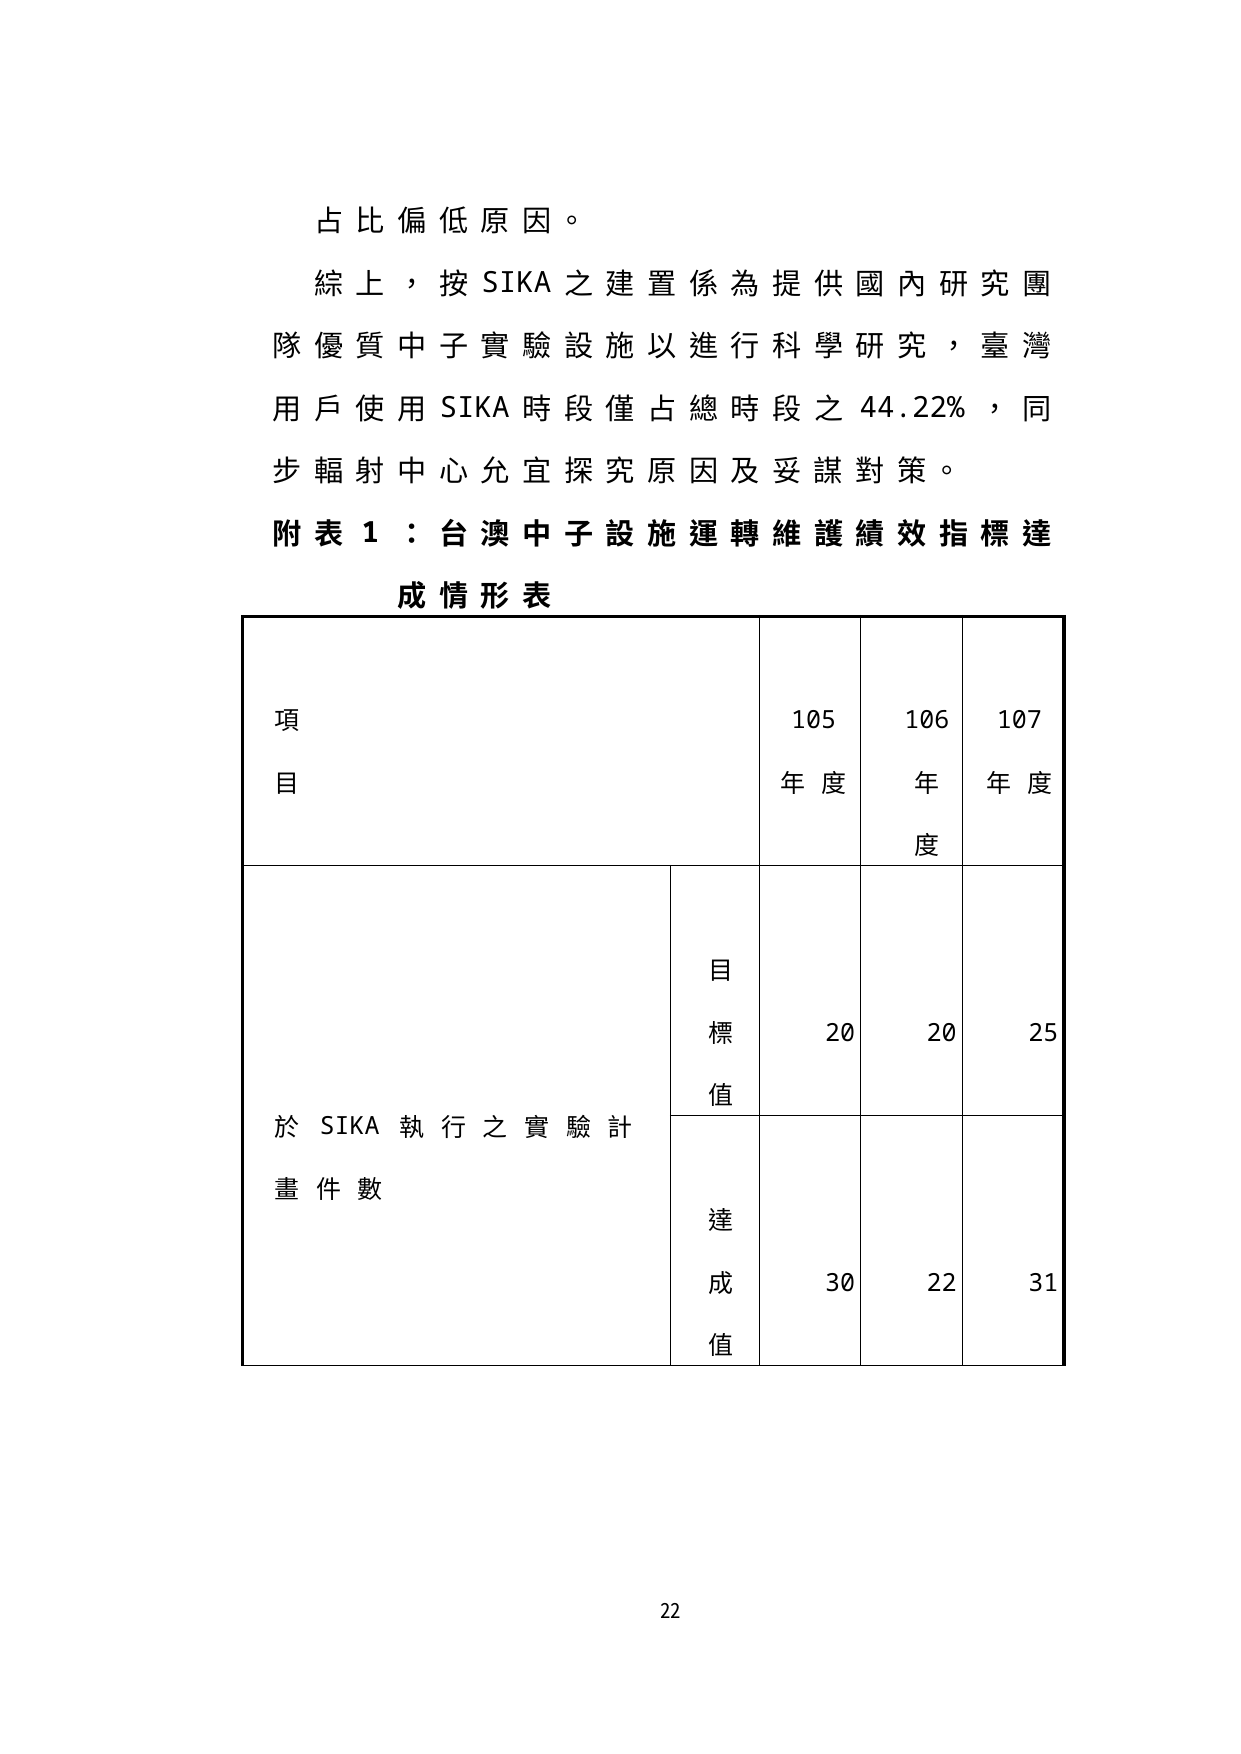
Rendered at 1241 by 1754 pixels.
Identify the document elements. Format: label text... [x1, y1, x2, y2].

table_header 105年度 [760, 618, 860, 865]
table_header 107年度 [963, 618, 1062, 865]
table_header 106年度 [861, 618, 962, 865]
text 科技部與澳洲核能科學與技術組織簽訂「中子束應用研究技術合作協議書」載述，SIKA設施運轉後台灣研究團隊可擁有70%使用時間。105年度至107年度台灣用戶實驗計畫使用時段268天，僅占SIKA總實驗時段606天（詳附表1）之44.22%，遠低於上開協議書約定之70%使用時間。考量SIKA之建置與維運係為提供國內研究團隊優質中子實驗設施以進行科學研究，同步輻射中心允宜探究台灣用戶使用時段數占比偏低原因。 [271, 177, 1058, 240]
table_header 項 目 [244, 618, 759, 865]
table_cell 20 [760, 866, 860, 1115]
table_cell 於SIKA執行之實驗計畫件數 [244, 866, 670, 1365]
table_cell 31 [963, 1116, 1062, 1365]
text 附表1：台澳中子設施運轉維護績效指標達成情形表 [241, 490, 1058, 615]
table_cell 目標值 [671, 866, 759, 1115]
table_cell 達成值 [671, 1116, 759, 1365]
table_cell 30 [760, 1116, 860, 1365]
table_cell 20 [861, 866, 962, 1115]
text 綜上，按SIKA之建置係為提供國內研究團隊優質中子實驗設施以進行科學研究，臺灣用戶使用SIKA時段僅占總時段之44.22%，同步輻射中心允宜探究原因及妥謀對策。 [242, 240, 1058, 490]
table_cell 25 [963, 866, 1062, 1115]
table_cell 22 [861, 1116, 962, 1365]
